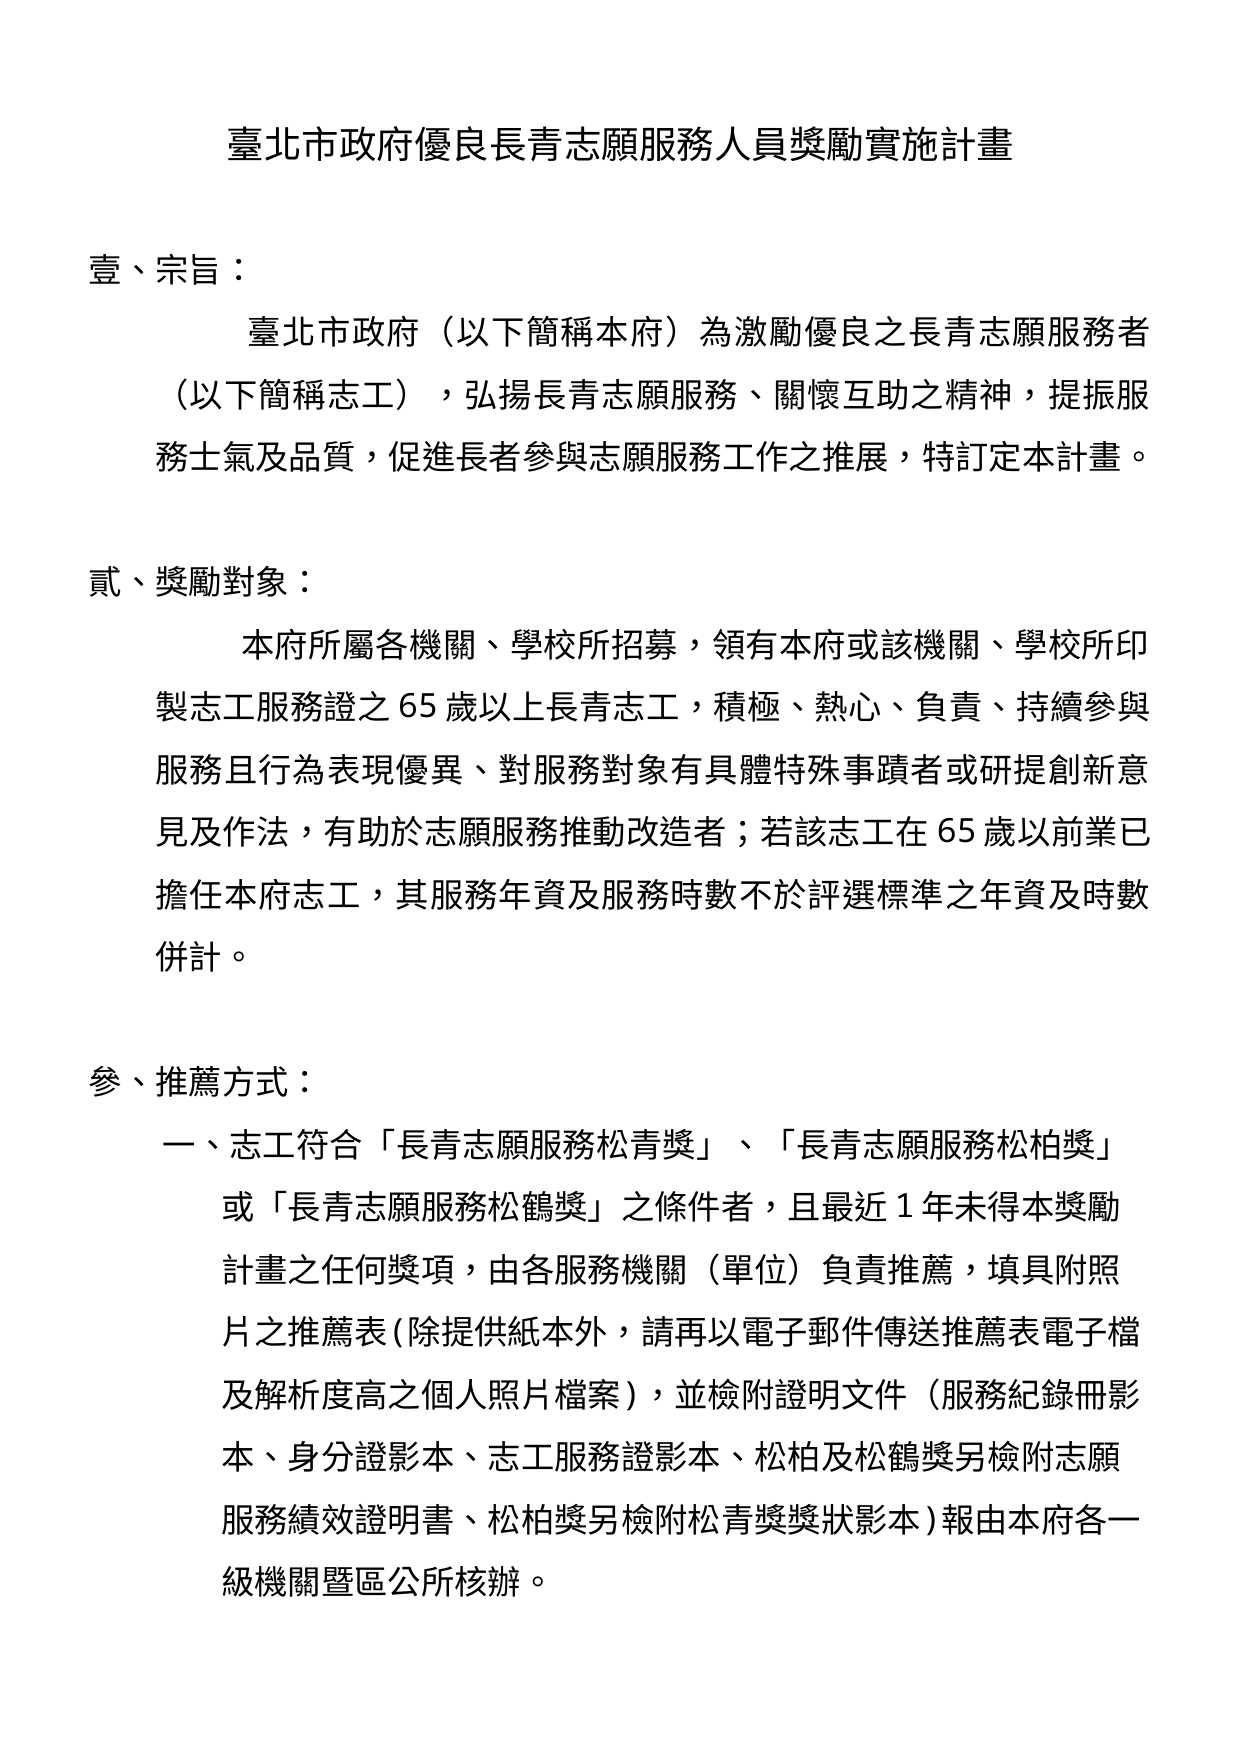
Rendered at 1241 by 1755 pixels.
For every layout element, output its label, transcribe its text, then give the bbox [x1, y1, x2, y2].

text 貳、獎勵對象： [89, 538, 1152, 601]
text 壹、宗旨： [89, 226, 1152, 288]
text 臺北市政府優良長青志願服務人員獎勵實施計畫 [89, 101, 1152, 163]
text 一、志工符合「長青志願服務松青獎」、「長青志願服務松柏獎」或「長青志願服務松鶴獎」之條件者，且最近1年未得本獎勵計畫之任何獎項，由各服務機關（單位）負責推薦，填具附照片之推薦表(除提供紙本外，請再以電子郵件傳送推薦表電子檔及解析度高之個人照片檔案)，並檢附證明文件（服務紀錄冊影本、身分證影本、志工服務證影本、松柏及松鶴獎另檢附志願服務績效證明書、松柏獎另檢附松青獎獎狀影本)報由本府各一級機關暨區公所核辦。 [162, 1101, 1152, 1601]
text 參、推薦方式： [89, 1038, 1152, 1101]
text 本府所屬各機關、學校所招募，領有本府或該機關、學校所印製志工服務證之65歲以上長青志工，積極、熱心、負責、持續參與服務且行為表現優異、對服務對象有具體特殊事蹟者或研提創新意見及作法，有助於志願服務推動改造者；若該志工在65歲以前業已擔任本府志工，其服務年資及服務時數不於評選標準之年資及時數併計。 [139, 601, 1152, 976]
text 臺北市政府（以下簡稱本府）為激勵優良之長青志願服務者（以下簡稱志工），弘揚長青志願服務、關懷互助之精神，提振服務士氣及品質，促進長者參與志願服務工作之推展，特訂定本計畫。 [139, 288, 1152, 476]
